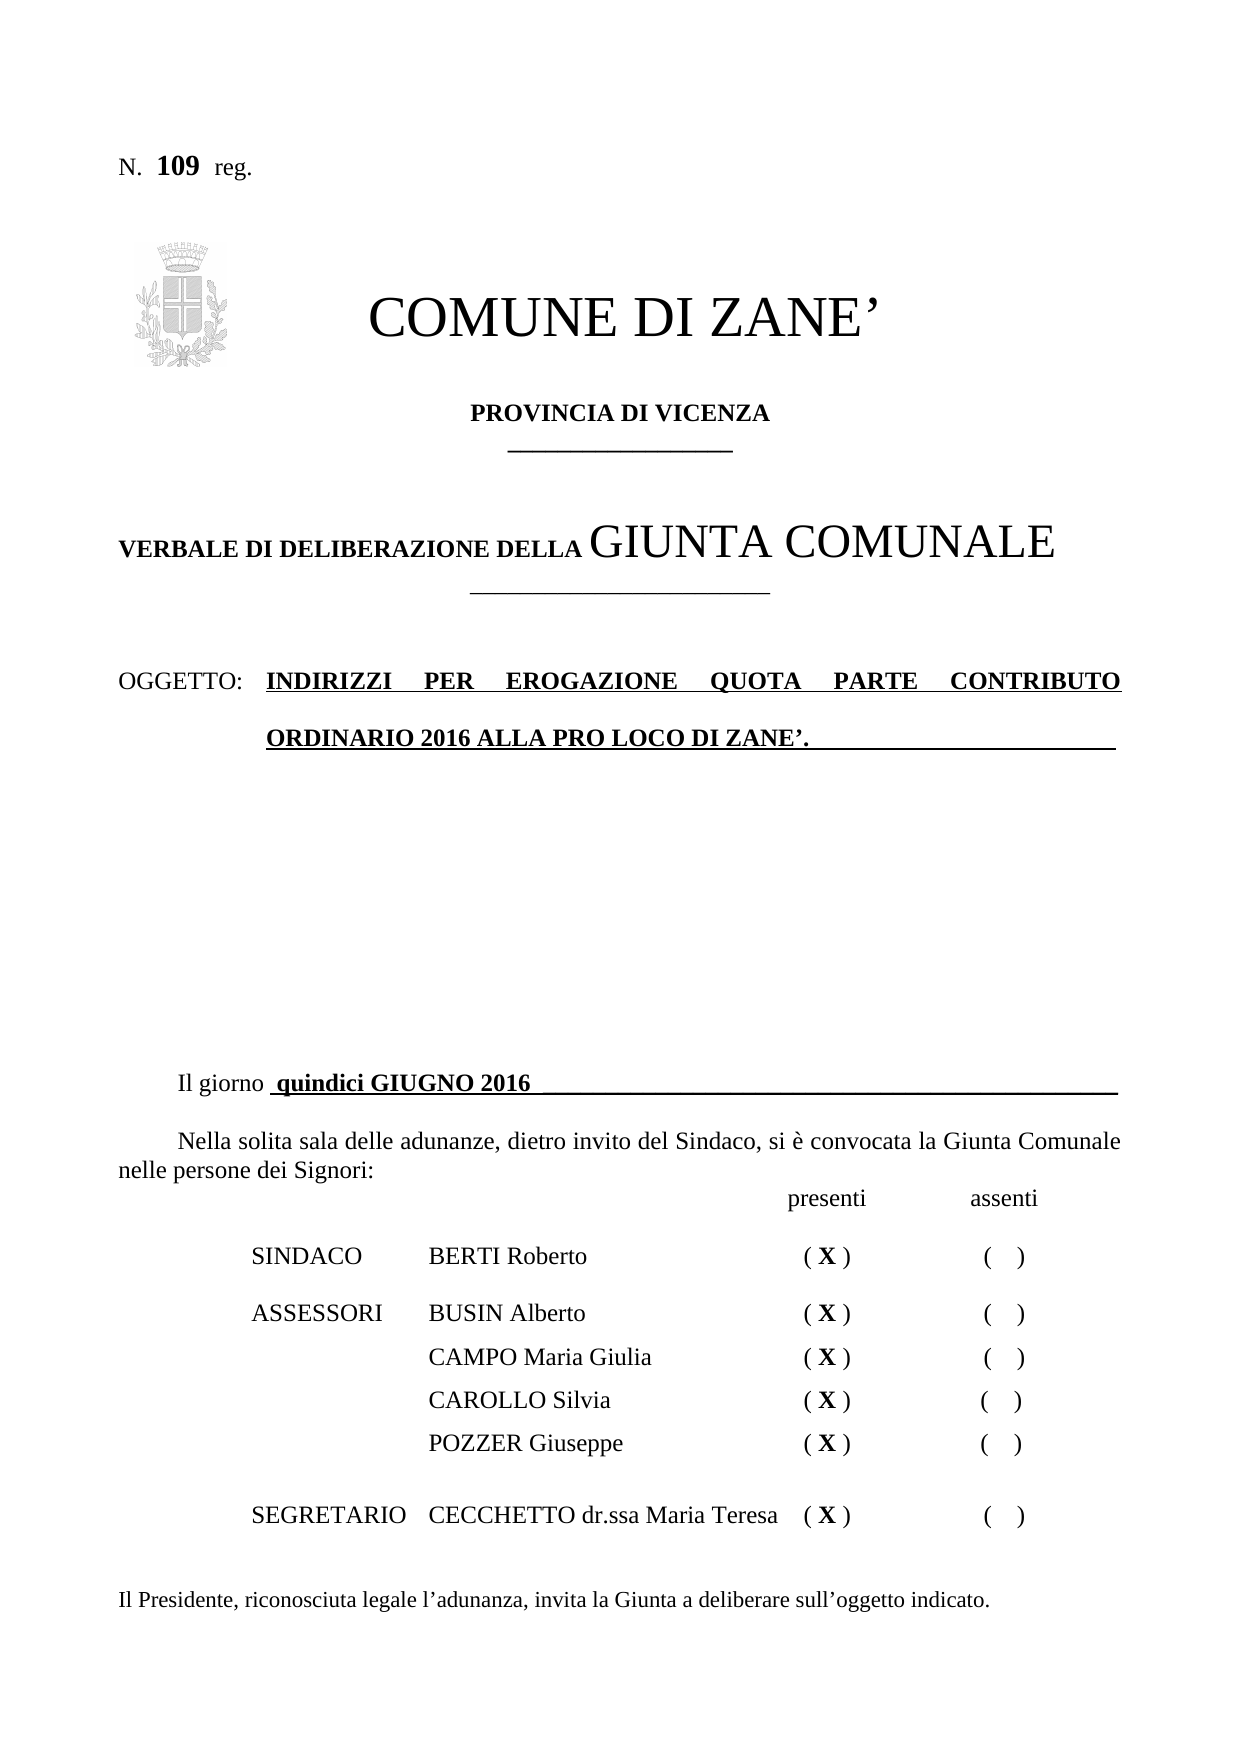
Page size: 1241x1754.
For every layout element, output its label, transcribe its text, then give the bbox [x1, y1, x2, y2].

text N. 109 reg. [118, 148, 1122, 181]
text presenti assenti [118, 1183, 1122, 1212]
text Il giorno quindici GIUGNO 2016 ______________________________________________ [118, 1068, 1122, 1097]
text CAMPO Maria Giulia ( X ) ( ) [118, 1342, 1122, 1370]
text CAROLLO Silvia ( X ) ( ) [118, 1385, 1122, 1413]
text POZZER Giuseppe ( X ) ( ) [118, 1428, 1122, 1457]
text __________________ [118, 426, 1122, 455]
text PROVINCIA DI VICENZA [118, 398, 1122, 426]
text ASSESSORI BUSIN Alberto ( X ) ( ) [118, 1298, 1122, 1327]
text VERBALE DI DELIBERAZIONE DELLA GIUNTA COMUNALE [118, 513, 1122, 568]
text COMUNE DI ZANE’ [118, 234, 1122, 398]
text Il Presidente, riconosciuta legale l’adunanza, invita la Giunta a deliberare sull’oggetto indicato. [118, 1586, 1121, 1612]
text SINDACO BERTI Roberto ( X ) ( ) [118, 1241, 1122, 1270]
text ________________________ [118, 568, 1122, 597]
text Nella solita sala delle adunanze, dietro invito del Sindaco, si è convocata la Giunta Comunale nelle persone dei Signori: [118, 1126, 1122, 1183]
text SEGRETARIO CECCHETTO dr.ssa Maria Teresa ( X ) ( ) [118, 1500, 1122, 1528]
text OGGETTO: INDIRIZZI PER EROGAZIONE QUOTA PARTE CONTRIBUTO ORDINARIO 2016 ALLA PRO LOCO DI ZANE’. [118, 666, 1121, 752]
